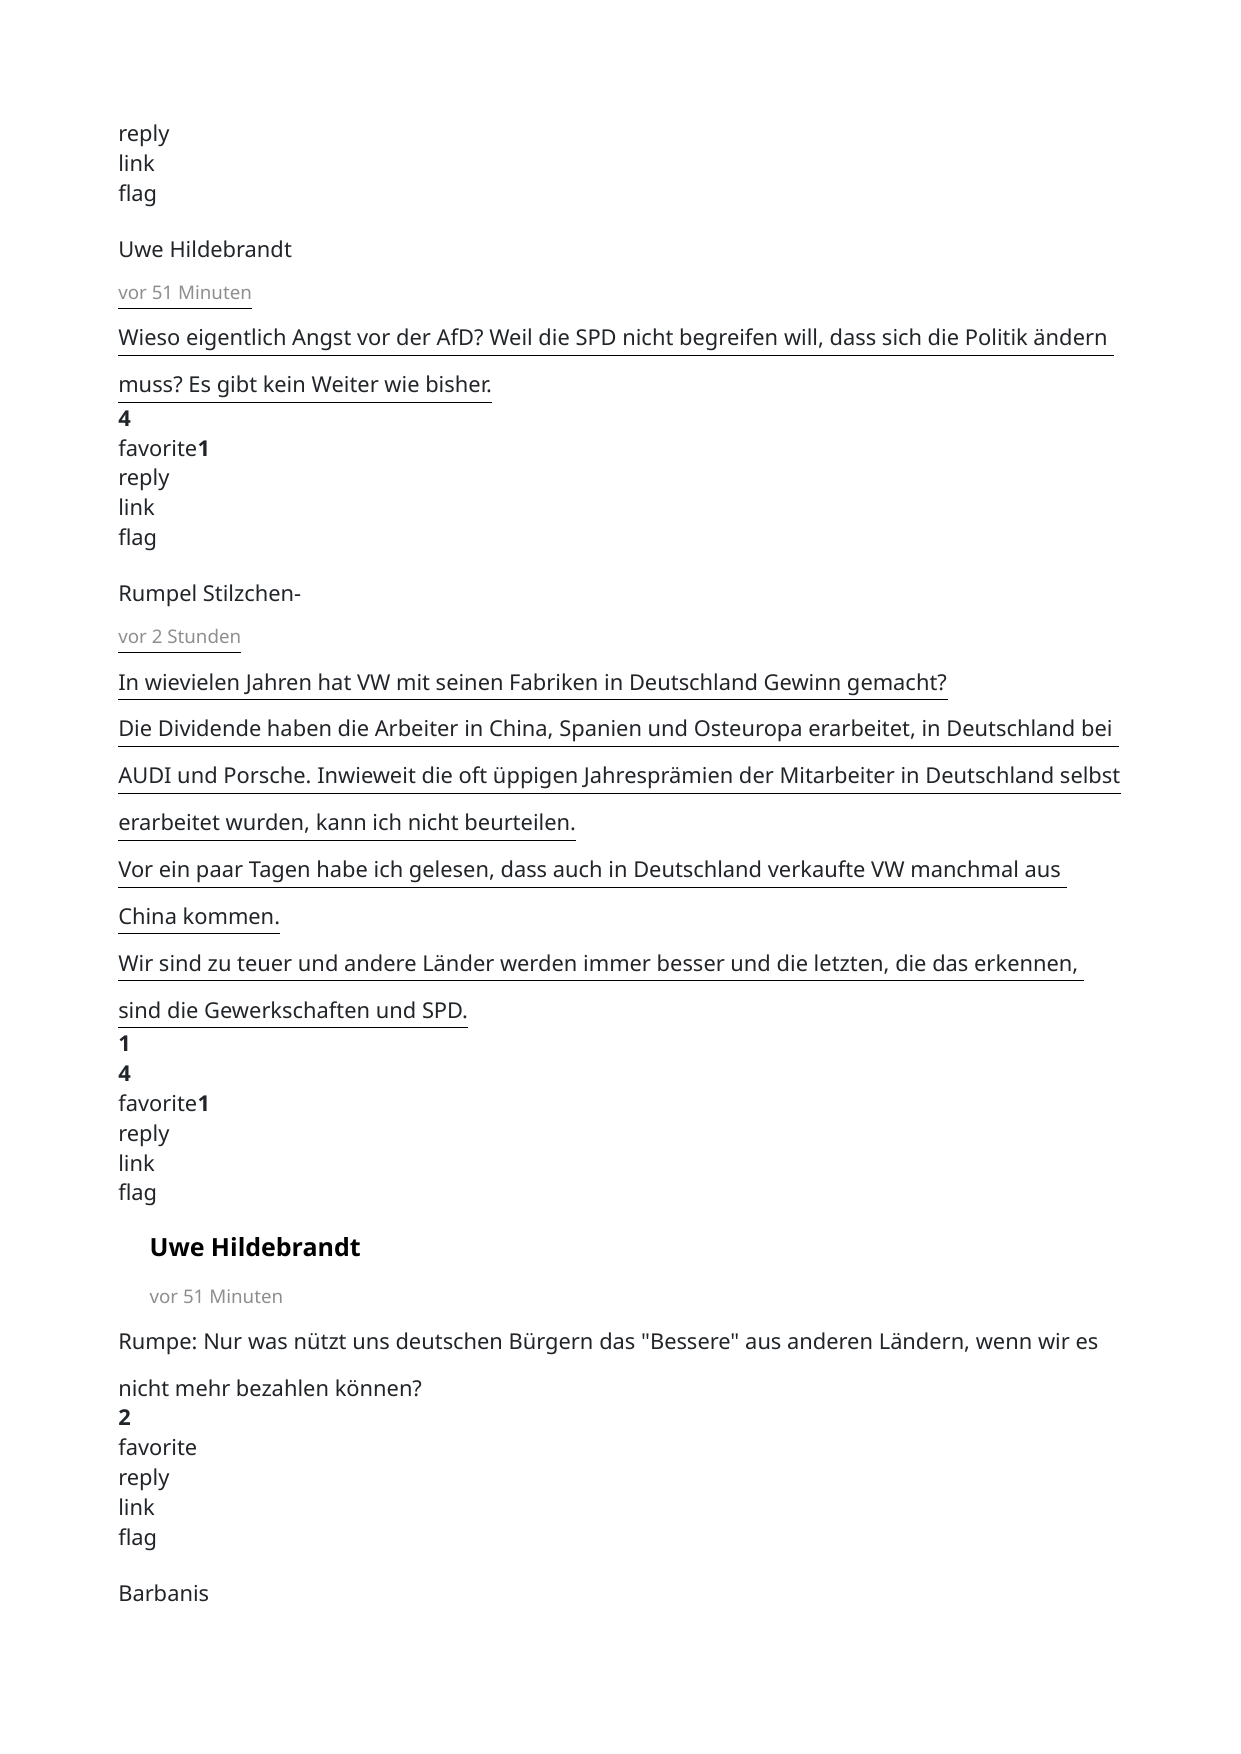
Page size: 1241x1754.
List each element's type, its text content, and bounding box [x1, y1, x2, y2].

text vor 51 Minuten [118, 279, 1122, 309]
text reply [118, 1462, 1122, 1492]
text Barbanis [118, 1567, 1114, 1608]
text reply [118, 118, 1122, 148]
text reply [118, 1118, 1122, 1147]
text 2 [118, 1402, 1122, 1432]
text Uwe Hildebrandt [149, 1223, 1114, 1263]
text link [118, 1492, 1122, 1522]
text reply [118, 462, 1122, 492]
text flag [118, 1522, 1122, 1551]
text 1 [118, 1028, 1122, 1058]
text 4 [118, 1058, 1122, 1088]
text flag [118, 522, 1122, 552]
text Rumpe: Nur was nützt uns deutschen Bürgern das "Bessere" aus anderen Ländern, wenn wir es nicht mehr bezahlen können? [118, 1309, 1122, 1402]
text favorite [118, 1432, 1122, 1462]
text link [118, 148, 1122, 178]
text flag [118, 178, 1122, 207]
text link [118, 492, 1122, 522]
text link [118, 1147, 1122, 1177]
text 4 [118, 403, 1122, 433]
text vor 51 Minuten [149, 1279, 1122, 1309]
text Uwe Hildebrandt [118, 223, 1114, 264]
text Wieso eigentlich Angst vor der AfD? Weil die SPD nicht begreifen will, dass sich die Politik ändern muss? Es gibt kein Weiter wie bisher. [118, 309, 1122, 403]
text In wievielen Jahren hat VW mit seinen Fabriken in Deutschland Gewinn gemacht? Die Dividende haben die Arbeiter in China, Spanien und Osteuropa erarbeitet, in Deutschland bei AUDI und Porsche. Inwieweit die oft üppigen Jahresprämien der Mitarbeiter in Deutschland selbst erarbeitet wurden, kann ich nicht beurteilen. Vor ein paar Tagen habe ich gelesen, dass auch in Deutschland verkaufte VW manchmal aus China kommen. Wir sind zu teuer und andere Länder werden immer besser und die letzten, die das erkennen, sind die Gewerkschaften und SPD. [118, 653, 1122, 1028]
text favorite1 [118, 433, 1122, 462]
text vor 2 Stunden [118, 624, 1122, 653]
text Rumpel Stilzchen- [118, 567, 1114, 608]
text flag [118, 1177, 1122, 1207]
text favorite1 [118, 1088, 1122, 1118]
